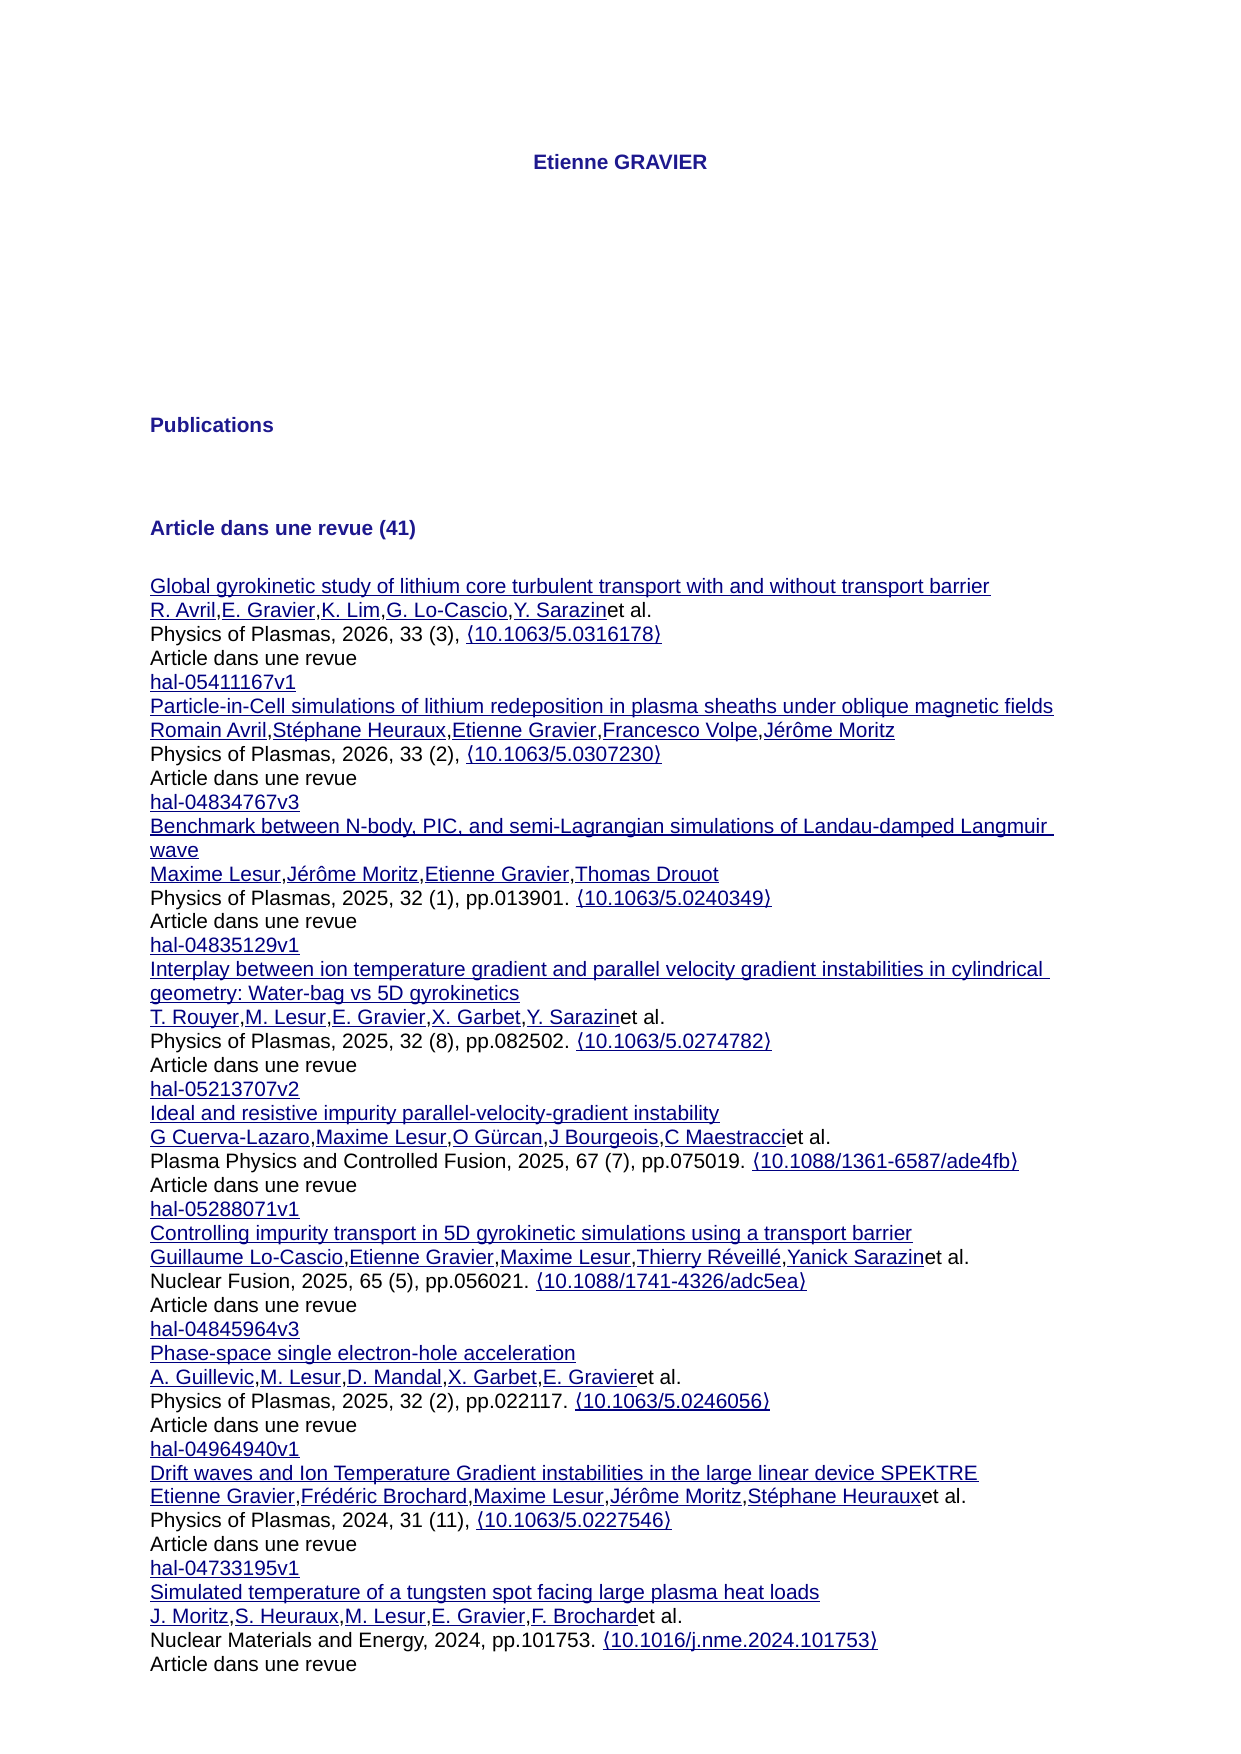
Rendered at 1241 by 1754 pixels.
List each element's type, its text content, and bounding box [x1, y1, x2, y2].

table_cell Particle-in-Cell simulations of lithium redeposition in plasma sheaths under oblique magnetic fields Romain Avril,Stéphane Heuraux,Etienne Gravier,Francesco Volpe,Jérôme Moritz Physics of Plasmas, 2026, 33 (2), ⟨10.1063/5.0307230⟩ Article dans une revue hal-04834767v3 [150, 694, 1090, 813]
table_cell Benchmark between N-body, PIC, and semi-Lagrangian simulations of Landau-damped Langmuir wave Maxime Lesur,Jérôme Moritz,Etienne Gravier,Thomas Drouot Physics of Plasmas, 2025, 32 (1), pp.013901. ⟨10.1063/5.0240349⟩ Article dans une revue hal-04835129v1 [150, 814, 1090, 957]
subtitle Etienne GRAVIER [150, 150, 1090, 174]
table_cell Simulated temperature of a tungsten spot facing large plasma heat loads J. Moritz,S. Heuraux,M. Lesur,E. Gravier,F. Brochardet al. Nuclear Materials and Energy, 2024, pp.101753. ⟨10.1016/j.nme.2024.101753⟩ Article dans une revue [150, 1580, 1090, 1676]
table_cell Drift waves and Ion Temperature Gradient instabilities in the large linear device SPEKTRE Etienne Gravier,Frédéric Brochard,Maxime Lesur,Jérôme Moritz,Stéphane Heurauxet al. Physics of Plasmas, 2024, 31 (11), ⟨10.1063/5.0227546⟩ Article dans une revue hal-04733195v1 [150, 1460, 1090, 1580]
table_cell Phase-space single electron-hole acceleration A. Guillevic,M. Lesur,D. Mandal,X. Garbet,E. Gravieret al. Physics of Plasmas, 2025, 32 (2), pp.022117. ⟨10.1063/5.0246056⟩ Article dans une revue hal-04964940v1 [150, 1341, 1090, 1460]
subtitle Article dans une revue (41) [150, 516, 1090, 539]
table_cell Controlling impurity transport in 5D gyrokinetic simulations using a transport barrier Guillaume Lo-Cascio,Etienne Gravier,Maxime Lesur,Thierry Réveillé,Yanick Sarazinet al. Nuclear Fusion, 2025, 65 (5), pp.056021. ⟨10.1088/1741-4326/adc5ea⟩ Article dans une revue hal-04845964v3 [150, 1221, 1090, 1341]
subtitle Publications [150, 412, 1090, 436]
table_cell Ideal and resistive impurity parallel-velocity-gradient instability G Cuerva-Lazaro,Maxime Lesur,O Gürcan,J Bourgeois,C Maestracciet al. Plasma Physics and Controlled Fusion, 2025, 67 (7), pp.075019. ⟨10.1088/1361-6587/ade4fb⟩ Article dans une revue hal-05288071v1 [150, 1101, 1090, 1221]
table_cell Interplay between ion temperature gradient and parallel velocity gradient instabilities in cylindrical geometry: Water-bag vs 5D gyrokinetics T. Rouyer,M. Lesur,E. Gravier,X. Garbet,Y. Sarazinet al. Physics of Plasmas, 2025, 32 (8), pp.082502. ⟨10.1063/5.0274782⟩ Article dans une revue hal-05213707v2 [150, 957, 1090, 1101]
table_header Global gyrokinetic study of lithium core turbulent transport with and without transport barrier R. Avril,E. Gravier,K. Lim,G. Lo-Cascio,Y. Sarazinet al. Physics of Plasmas, 2026, 33 (3), ⟨10.1063/5.0316178⟩ Article dans une revue hal-05411167v1 [150, 574, 1090, 694]
